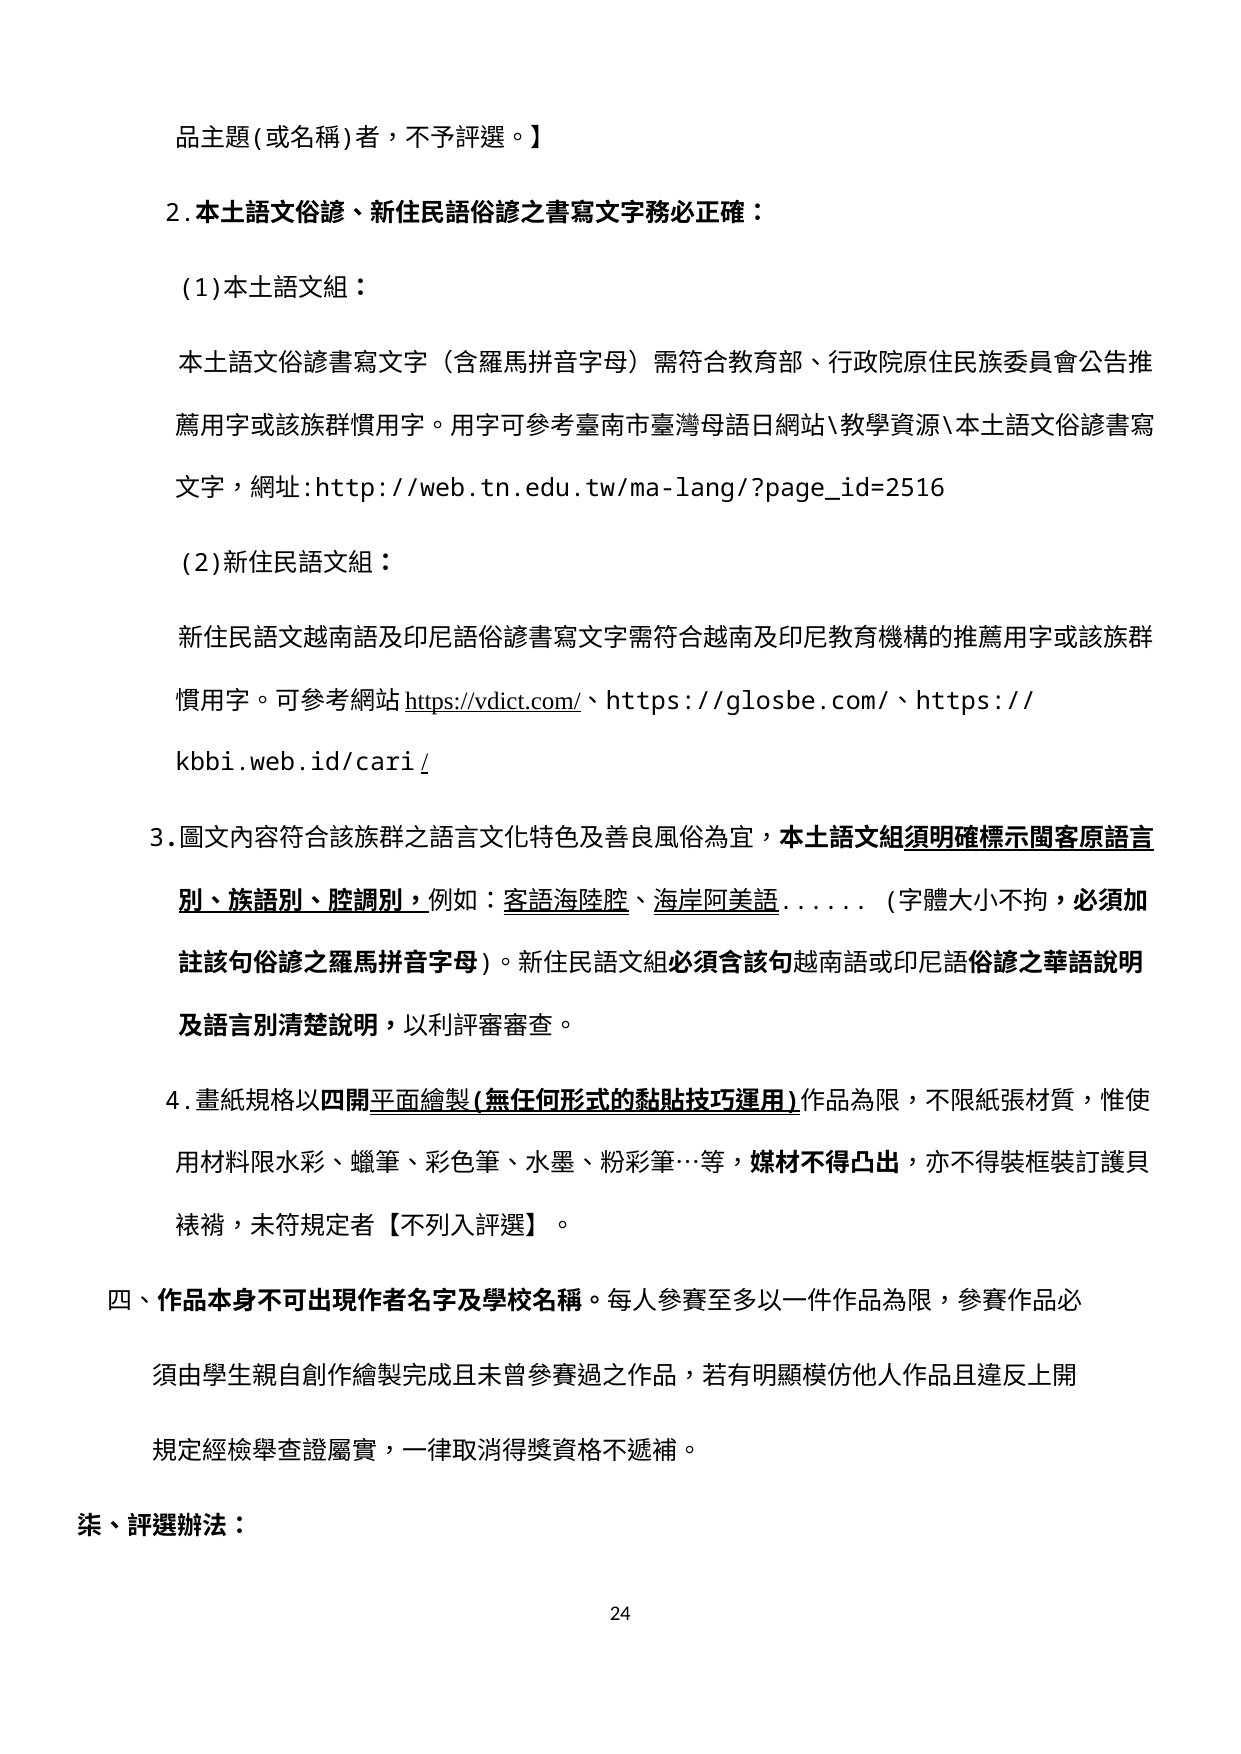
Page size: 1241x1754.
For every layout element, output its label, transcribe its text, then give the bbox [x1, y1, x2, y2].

text 規定經檢舉查證屬實，一律取消得獎資格不遞補。 [100, 1407, 1165, 1469]
text 2.本土語文俗諺、新住民語俗諺之書寫文字務必正確： [75, 169, 1165, 232]
text 四、作品本身不可出現作者名字及學校名稱。每人參賽至多以一件作品為限，參賽作品必 [75, 1257, 1165, 1319]
text 須由學生親自創作繪製完成且未曾參賽過之作品，若有明顯模仿他人作品且違反上開 [100, 1332, 1165, 1394]
text 4.畫紙規格以四開平面繪製(無任何形式的黏貼技巧運用)作品為限，不限紙張材質，惟使用材料限水彩、蠟筆、彩色筆、水墨、粉彩筆…等，媒材不得凸出，亦不得裝框裝訂護貝裱褙，未符規定者【不列入評選】。 [75, 1057, 1165, 1244]
text (2)新住民語文組： [175, 519, 1165, 582]
text 新住民語文越南語及印尼語俗諺書寫文字需符合越南及印尼教育機構的推薦用字或該族群慣用字。可參考網站https://vdict.com/、https://glosbe.com/、https://kbbi.web.id/cari / [175, 594, 1165, 782]
text 品主題(或名稱)者，不予評選。】 [75, 94, 1165, 157]
text (1)本土語文組： [175, 244, 1165, 307]
text 柒、評選辦法： [75, 1482, 1165, 1544]
text 3.圖文內容符合該族群之語言文化特色及善良風俗為宜，本土語文組須明確標示閩客原語言別、族語別、腔調別，例如：客語海陸腔、海岸阿美語...... (字體大小不拘，必須加註該句俗諺之羅馬拼音字母)。新住民語文組必須含該句越南語或印尼語俗諺之華語說明及語言別清楚說明，以利評審審查。 [149, 794, 1165, 1044]
text 本土語文俗諺書寫文字（含羅馬拼音字母）需符合教育部、行政院原住民族委員會公告推薦用字或該族群慣用字。用字可參考臺南市臺灣母語日網站\教學資源\本土語文俗諺書寫文字，網址:http://web.tn.edu.tw/ma-lang/?page_id=2516 [175, 319, 1165, 507]
